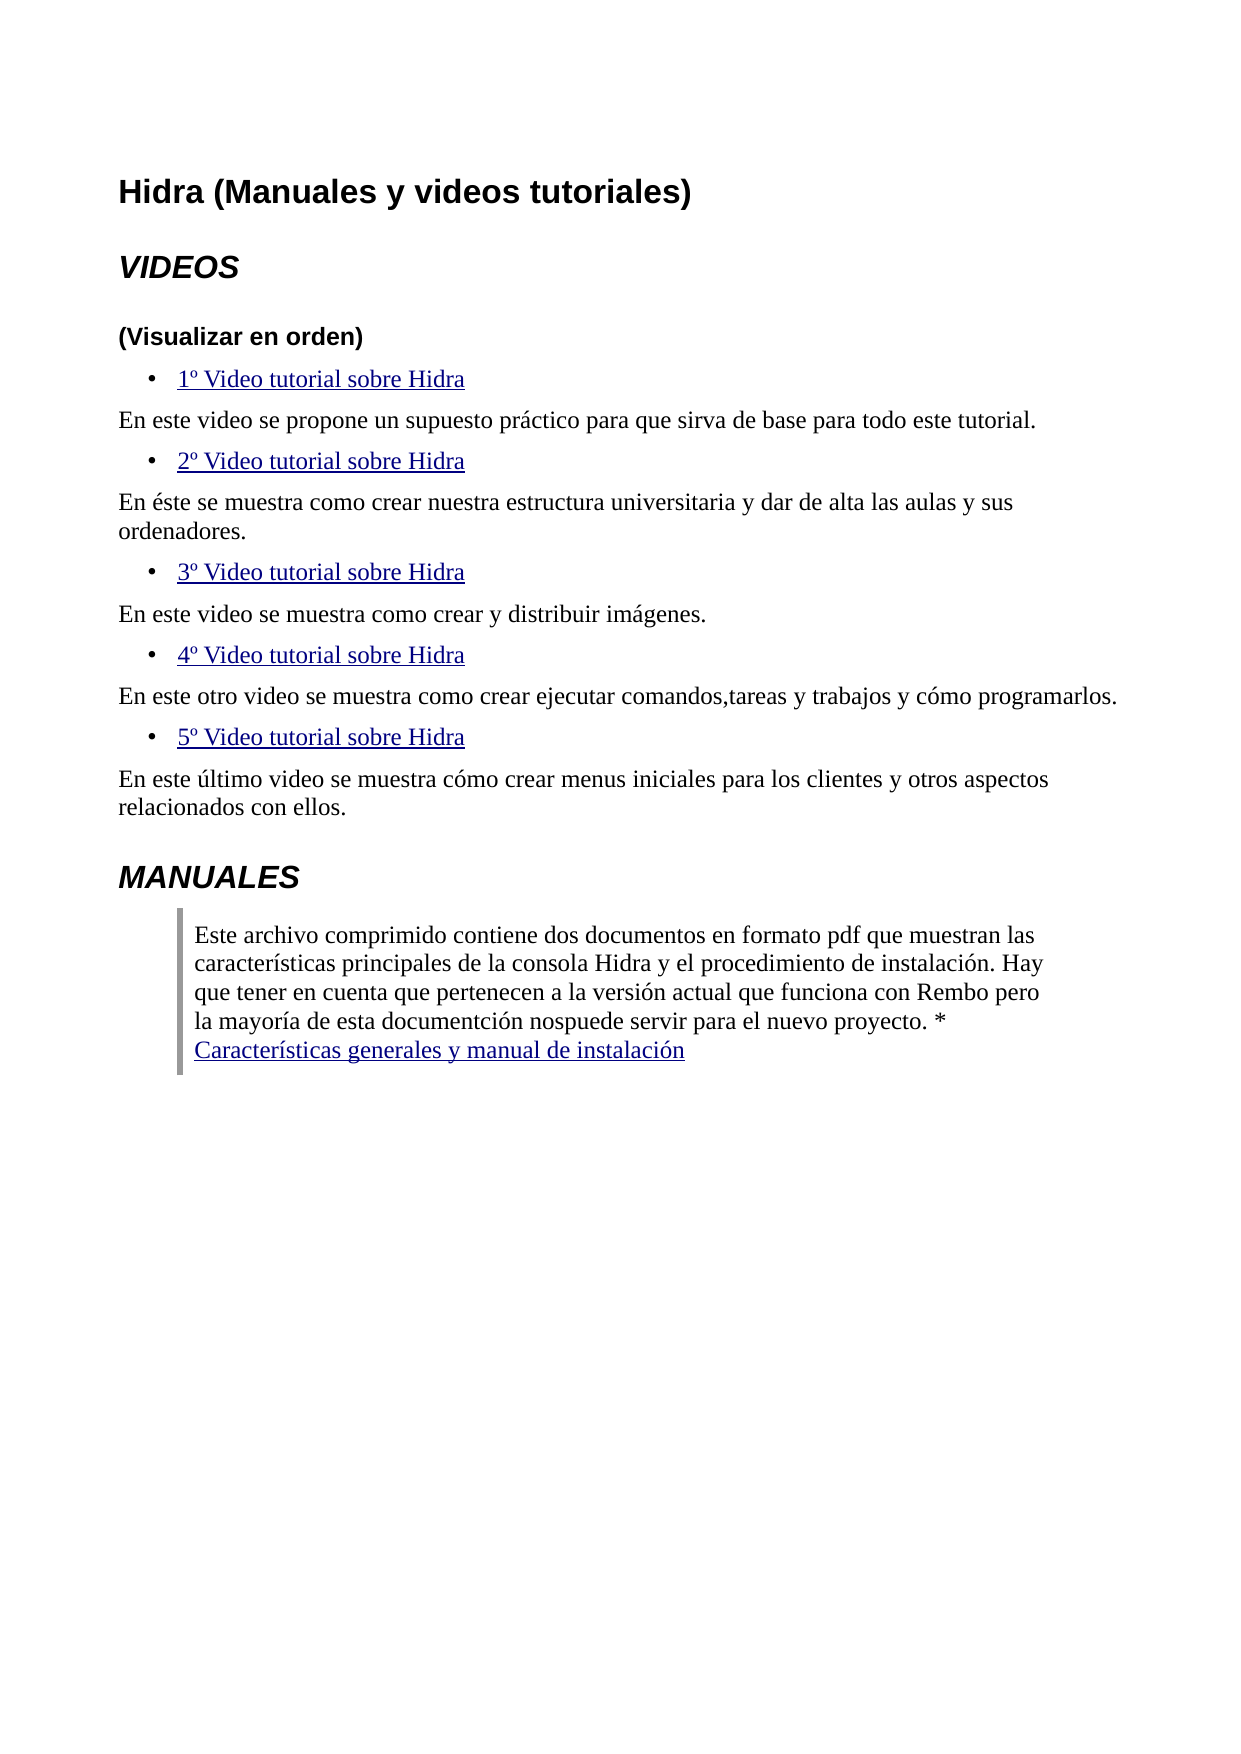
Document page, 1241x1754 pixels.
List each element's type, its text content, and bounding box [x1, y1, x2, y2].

text En este otro video se muestra como crear ejecutar comandos,tareas y trabajos y cómo programarlos. [118, 681, 1122, 710]
text En este video se propone un supuesto práctico para que sirva de base para todo este tutorial. [118, 405, 1122, 434]
list 3º Video tutorial sobre Hidra [148, 557, 1122, 586]
text En este último video se muestra cómo crear menus iniciales para los clientes y otros aspectos relacionados con ellos. [118, 764, 1122, 821]
text En este video se muestra como crear y distribuir imágenes. [118, 599, 1122, 627]
list 5º Video tutorial sobre Hidra [148, 722, 1122, 751]
text En éste se muestra como crear nuestra estructura universitaria y dar de alta las aulas y sus ordenadores. [118, 487, 1122, 545]
subtitle VIDEOS [118, 248, 1122, 285]
list 4º Video tutorial sobre Hidra [148, 640, 1122, 669]
subtitle (Visualizar en orden) [118, 322, 1122, 351]
text Este archivo comprimido contiene dos documentos en formato pdf que muestran las características principales de la consola Hidra y el procedimiento de instalación. Hay que tener en cuenta que pertenecen a la versión actual que funciona con Rembo pero la mayoría de esta documentción nospuede servir para el nuevo proyecto. * Características generales y manual de instalación [183, 908, 1063, 1075]
subtitle Hidra (Manuales y videos tutoriales) [118, 172, 1122, 211]
list 2º Video tutorial sobre Hidra [148, 446, 1122, 475]
subtitle MANUALES [118, 859, 1122, 896]
list 1º Video tutorial sobre Hidra [148, 364, 1122, 392]
